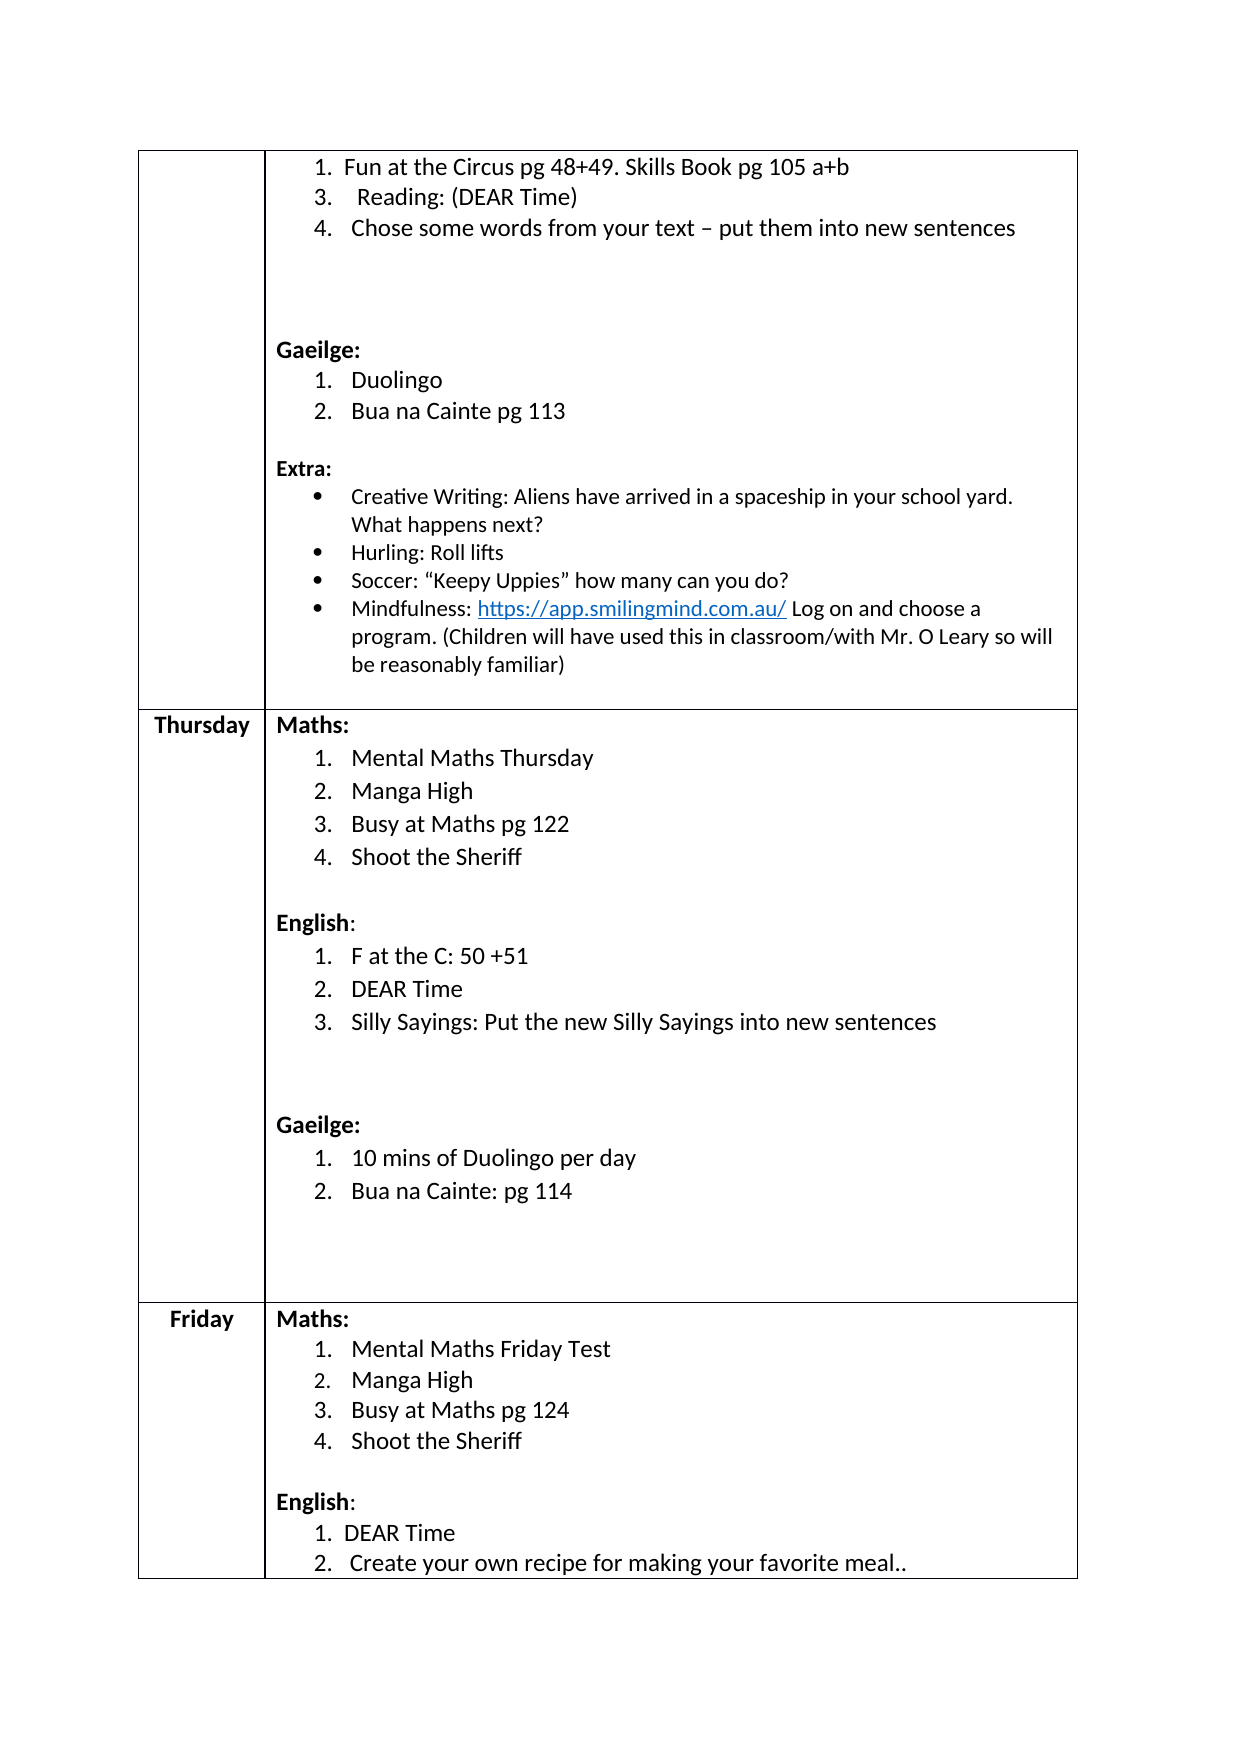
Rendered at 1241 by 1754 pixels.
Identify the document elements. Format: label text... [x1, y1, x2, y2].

table_cell 1. Fun at the Circus pg 48+49. Skills Book pg 105 a+b Reading: (DEAR Time) Chose some words from your text – put them into new sentences Gaeilge: Duolingo Bua na Cainte pg 113 Extra: Creative Writing: Aliens have arrived in a spaceship in your school yard. What happens next? Hurling: Roll lifts Soccer: “Keepy Uppies” how many can you do? Mindfulness: https://app.smilingmind.com.au/ Log on and choose a program. (Children will have used this in classroom/with Mr. O Leary so will be reasonably familiar) [266, 151, 1077, 708]
table_cell Friday [139, 1303, 264, 1578]
table_cell Maths: Mental Maths Friday Test Manga High Busy at Maths pg 124 Shoot the Sheriff English: 1. DEAR Time 2. Create your own recipe for making your favorite meal.. Gaeilge: Bua na Cainte: 115 Extra Check to see if you can beat the number of jumps/hops (1 legged and 2 legged) it took you last week to get from a certain place to another eg: living room, garden hallway. Again, not a race! Challenge yourself to see if you can cover the same distance in less. [266, 1303, 1077, 1578]
table_cell Thursday [139, 710, 264, 1302]
table_cell [139, 151, 264, 708]
table_cell Maths: Mental Maths Thursday Manga High Busy at Maths pg 122 Shoot the Sheriff English: F at the C: 50 +51 DEAR Time Silly Sayings: Put the new Silly Sayings into new sentences Gaeilge: 10 mins of Duolingo per day Bua na Cainte: pg 114 [266, 710, 1077, 1302]
